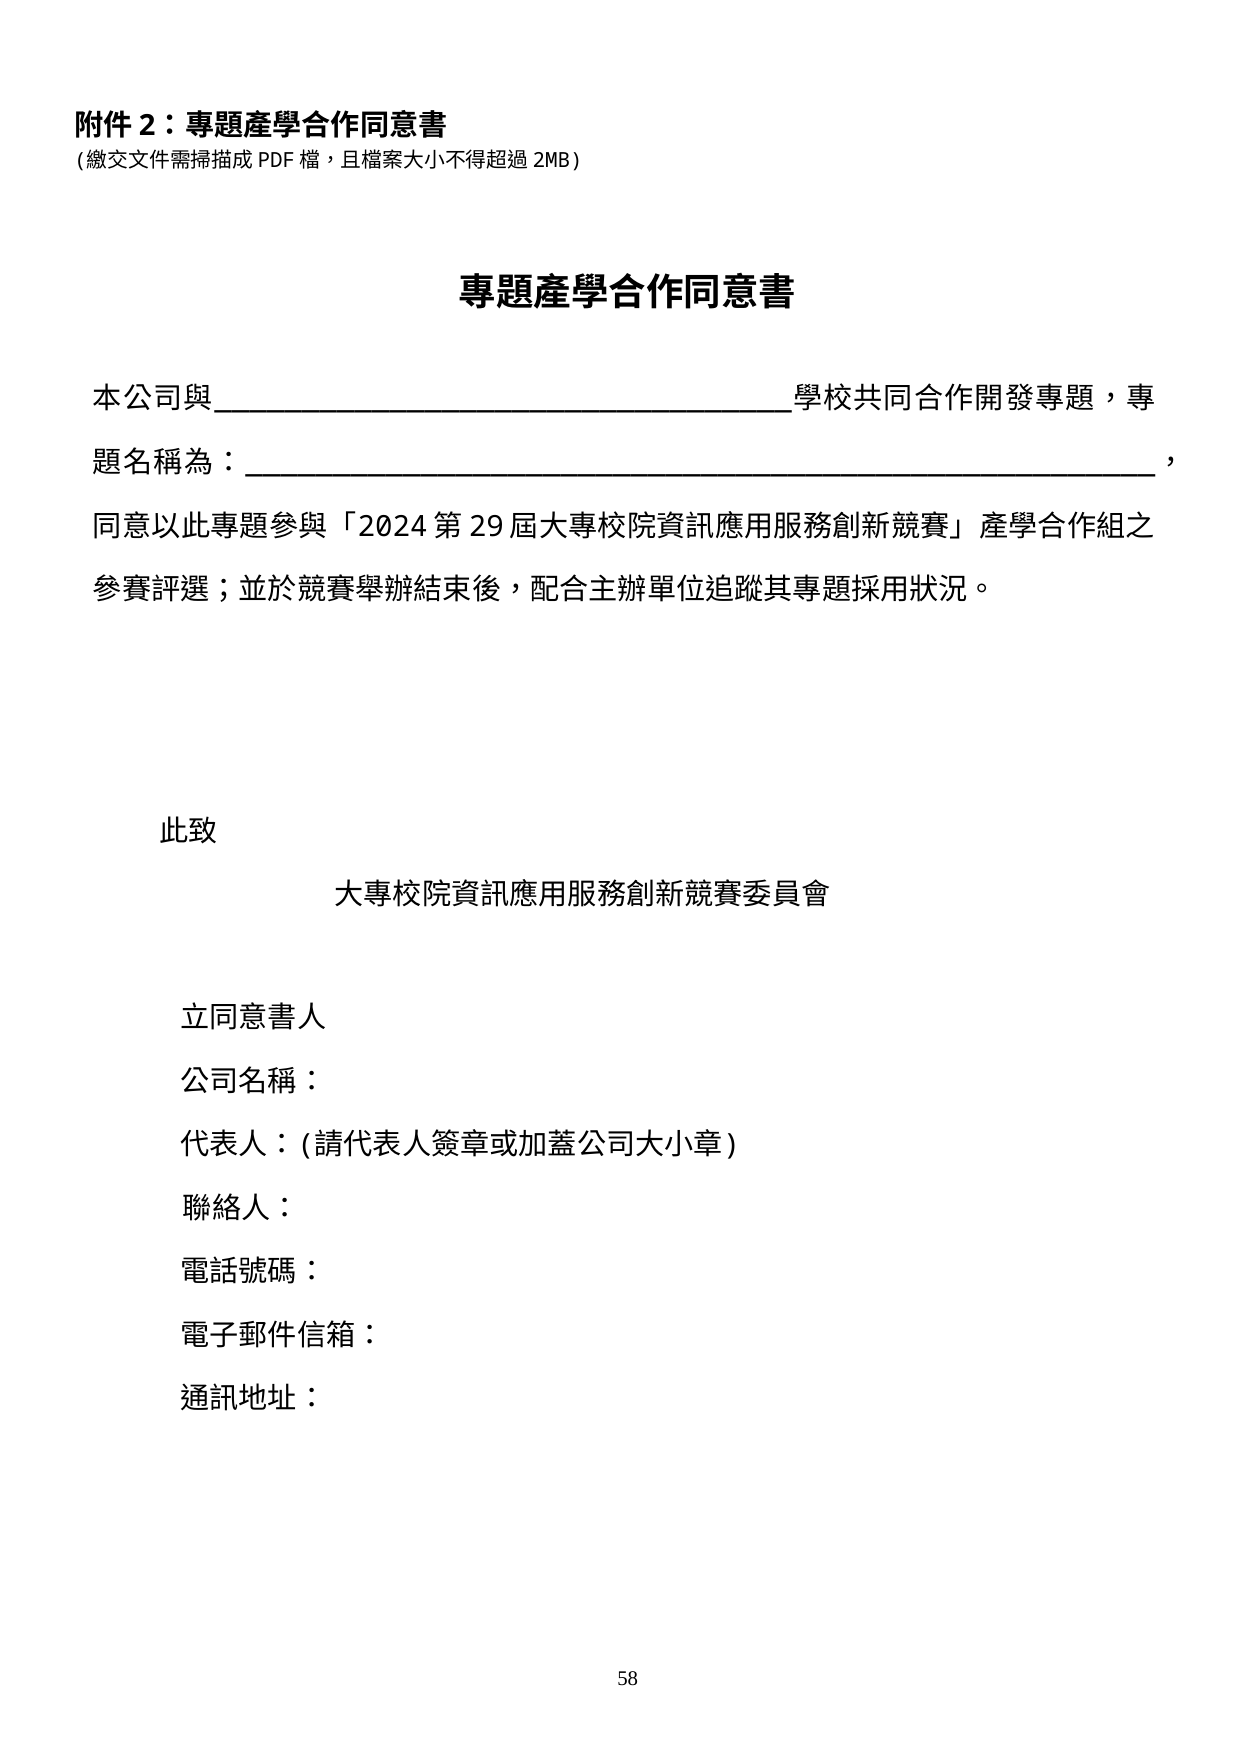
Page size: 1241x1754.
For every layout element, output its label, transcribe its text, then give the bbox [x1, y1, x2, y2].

text 聯絡人： [130, 1184, 1156, 1227]
text 通訊地址： [130, 1375, 1156, 1417]
text 立同意書人 [130, 994, 1156, 1036]
text 大專校院資訊應用服務創新競賽委員會 [130, 871, 1156, 913]
text 此致 [130, 807, 1156, 850]
text 電子郵件信箱： [130, 1312, 1156, 1354]
text 公司名稱： [130, 1057, 1156, 1100]
text 代表人：(請代表人簽章或加蓋公司大小章) [130, 1121, 1156, 1163]
text 本公司與_________________________________學校共同合作開發專題，專題名稱為：____________________________________________________，同意以此專題參與「2024第29屆大專校院資訊應用服務創新競賽」產學合作組之參賽評選；並於競賽舉辦結束後，配合主辦單位追蹤其專題採用狀況。 [93, 375, 1156, 608]
text 專題產學合作同意書 [74, 262, 1181, 317]
text (繳交文件需掃描成PDF檔，且檔案大小不得超過2MB) [74, 143, 1181, 174]
text 電話號碼： [130, 1248, 1156, 1290]
text 附件2：專題產學合作同意書 [74, 81, 1181, 143]
